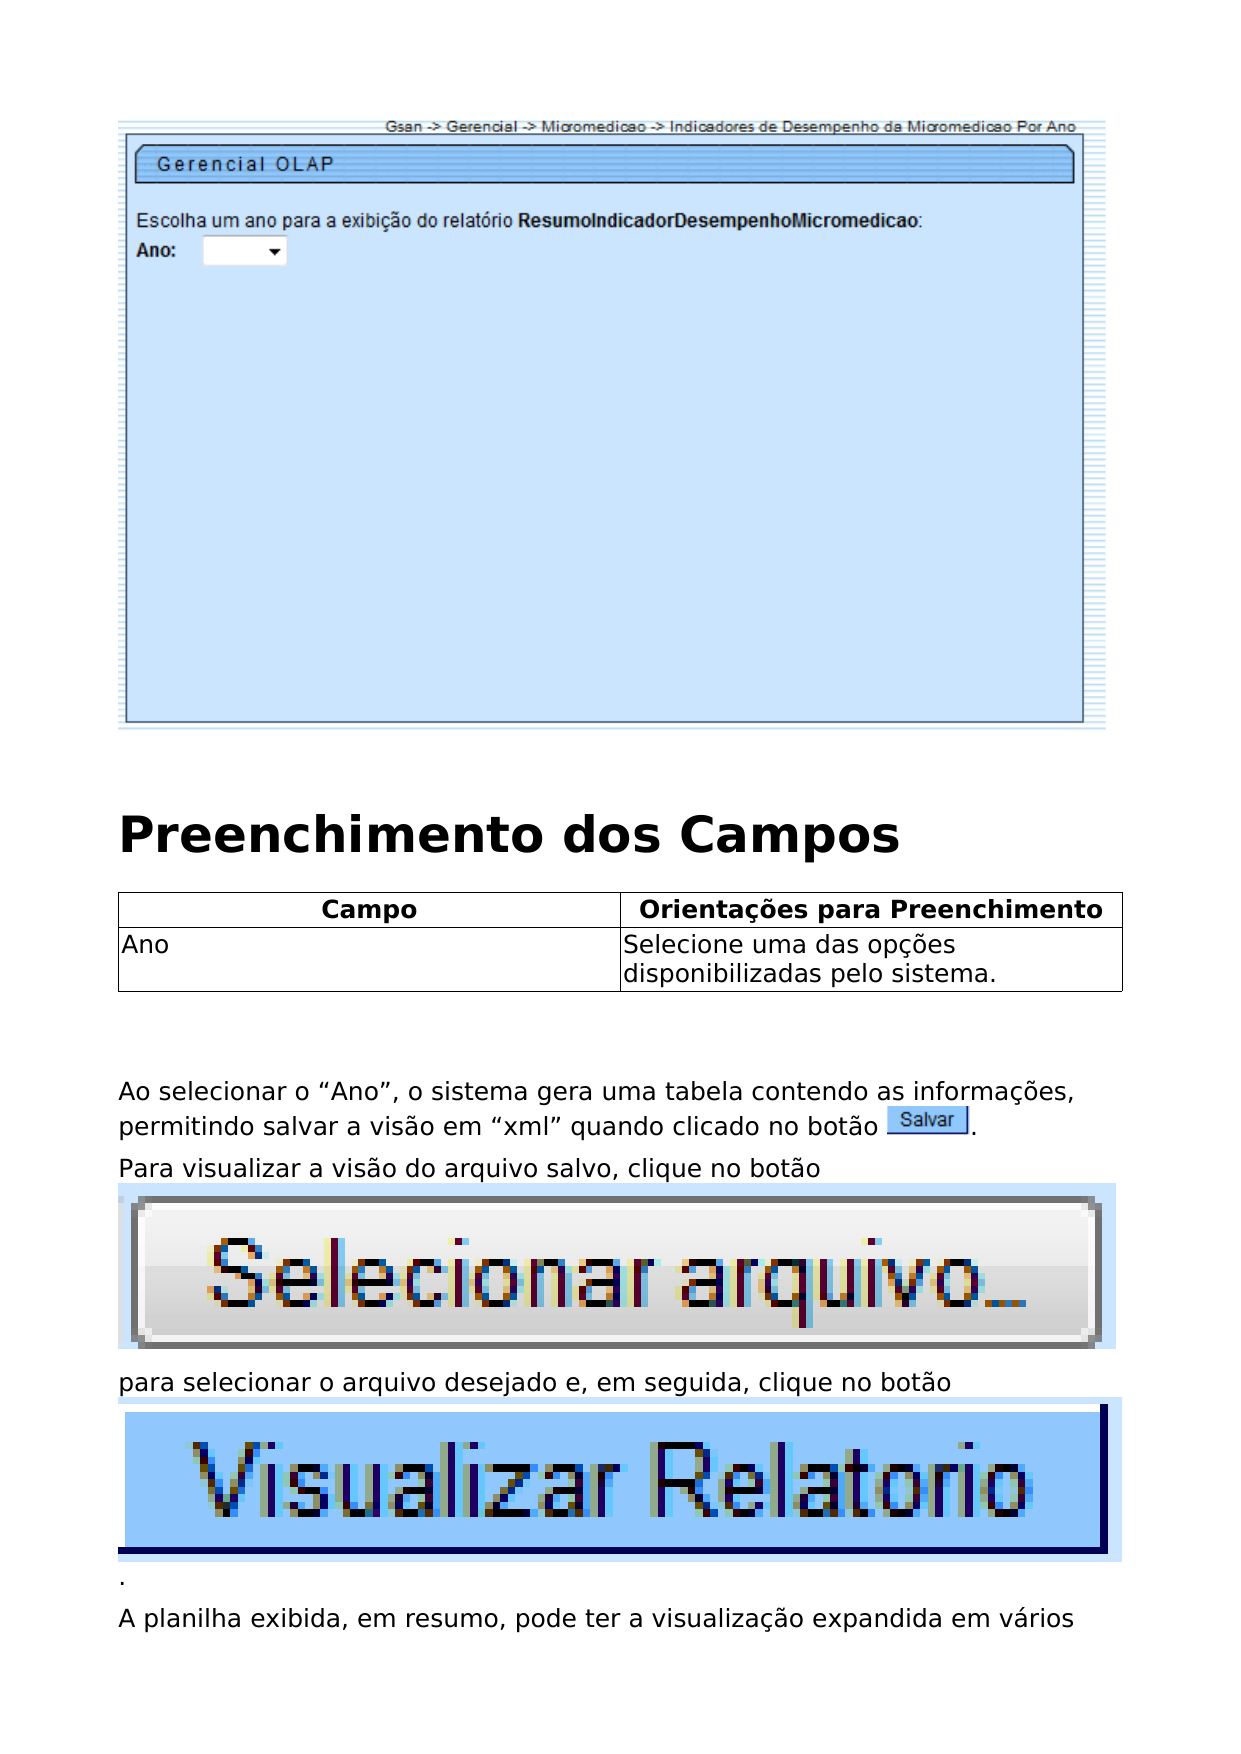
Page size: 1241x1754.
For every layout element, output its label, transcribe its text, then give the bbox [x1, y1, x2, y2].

picture [118, 1397, 1123, 1562]
table_header Orientações para Preenchimento [621, 893, 1122, 927]
picture [118, 1183, 1123, 1363]
text . [118, 1562, 1122, 1591]
picture [118, 118, 1106, 734]
text A planilha exibida, em resumo, pode ter a visualização expandida em vários [118, 1604, 1122, 1633]
text para selecionar o arquivo desejado e, em seguida, clique no botão [118, 1363, 1122, 1397]
table_header Campo [119, 893, 620, 927]
text Ao selecionar o “Ano”, o sistema gera uma tabela contendo as informações, permitindo salvar a visão em “xml” quando clicado no botão . [118, 1077, 1122, 1142]
table_cell Selecione uma das opções disponibilizadas pelo sistema. [621, 928, 1122, 991]
table_cell Ano [119, 928, 620, 991]
subtitle Preenchimento dos Campos [118, 806, 1122, 864]
picture [887, 1106, 970, 1136]
text Para visualizar a visão do arquivo salvo, clique no botão [118, 1154, 1122, 1183]
